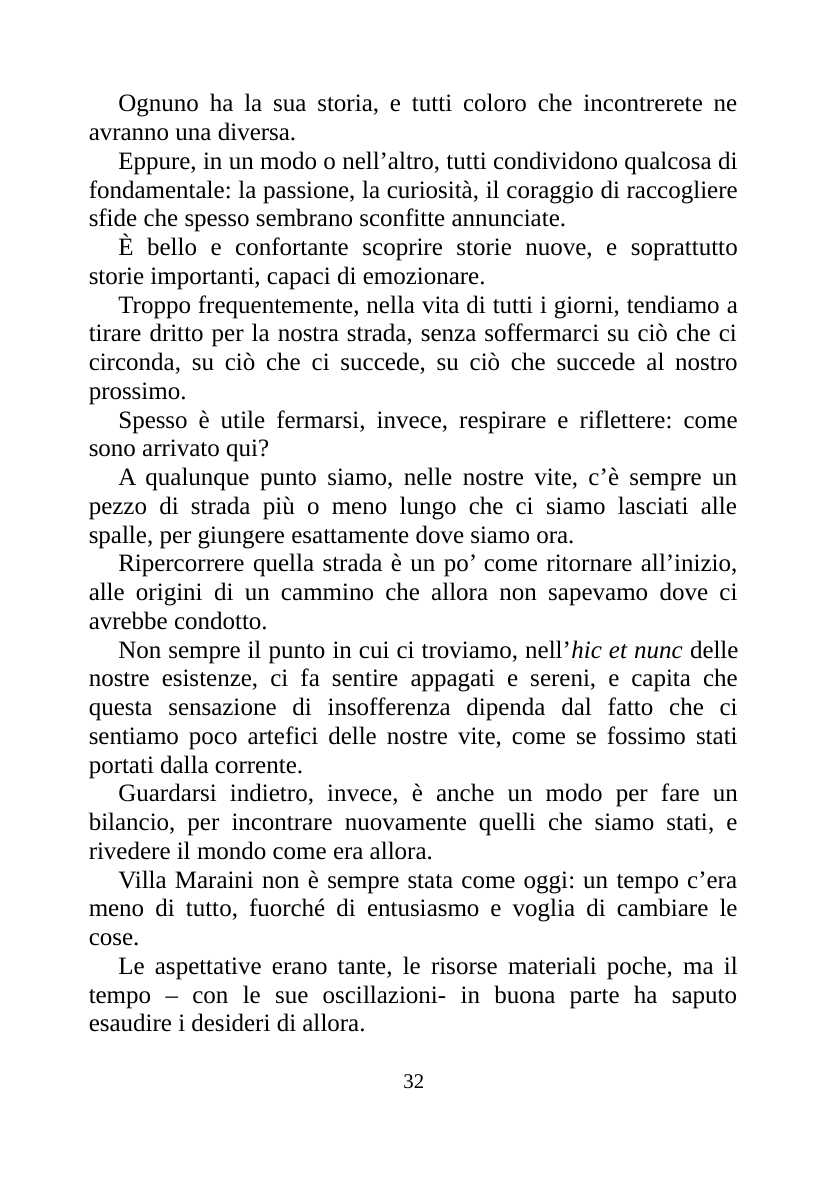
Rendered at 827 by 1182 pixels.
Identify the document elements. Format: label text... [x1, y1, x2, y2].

text Le aspettative erano tante, le risorse materiali poche, ma il tempo – con le sue oscillazioni- in buona parte ha saputo esaudire i desideri di allora. [88, 951, 738, 1037]
text Spesso è utile fermarsi, invece, respirare e riflettere: come sono arrivato qui? [88, 405, 738, 462]
text Villa Maraini non è sempre stata come oggi: un tempo c’era meno di tutto, fuorché di entusiasmo e voglia di cambiare le cose. [88, 865, 738, 951]
text Ognuno ha la sua storia, e tutti coloro che incontrerete ne avranno una diversa. [88, 88, 738, 146]
text Ripercorrere quella strada è un po’ come ritornare all’inizio, alle origini di un cammino che allora non sapevamo dove ci avrebbe condotto. [88, 548, 738, 635]
text Guardarsi indietro, invece, è anche un modo per fare un bilancio, per incontrare nuovamente quelli che siamo stati, e rivedere il mondo come era allora. [88, 778, 738, 865]
text A qualunque punto siamo, nelle nostre vite, c’è sempre un pezzo di strada più o meno lungo che ci siamo lasciati alle spalle, per giungere esattamente dove siamo ora. [88, 462, 738, 548]
text Eppure, in un modo o nell’altro, tutti condividono qualcosa di fondamentale: la passione, la curiosità, il coraggio di raccogliere sfide che spesso sembrano sconfitte annunciate. [88, 146, 738, 232]
text È bello e confortante scoprire storie nuove, e soprattutto storie importanti, capaci di emozionare. [88, 232, 738, 290]
text Troppo frequentemente, nella vita di tutti i giorni, tendiamo a tirare dritto per la nostra strada, senza soffermarci su ciò che ci circonda, su ciò che ci succede, su ciò che succede al nostro prossimo. [88, 290, 738, 405]
text Non sempre il punto in cui ci troviamo, nell’hic et nunc delle nostre esistenze, ci fa sentire appagati e sereni, e capita che questa sensazione di insofferenza dipenda dal fatto che ci sentiamo poco artefici delle nostre vite, come se fossimo stati portati dalla corrente. [88, 635, 738, 778]
